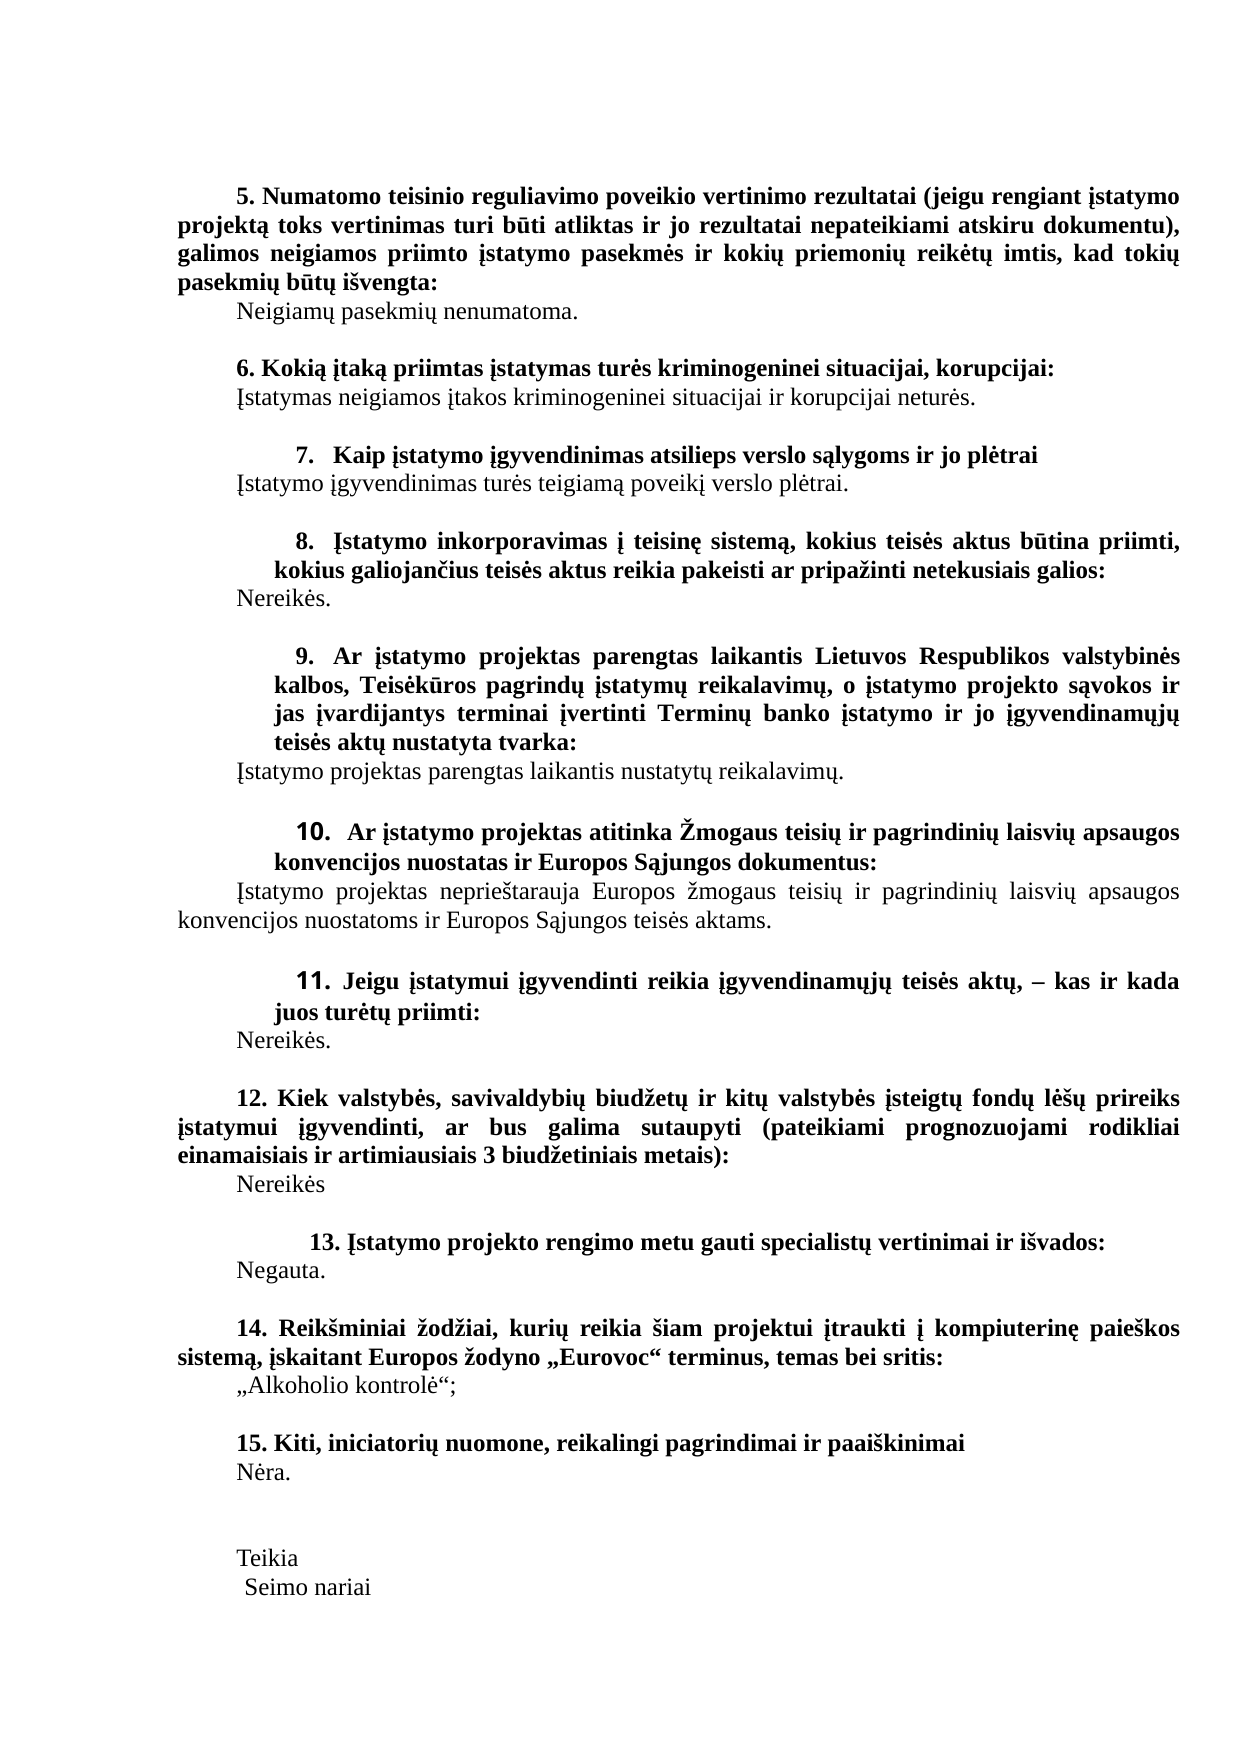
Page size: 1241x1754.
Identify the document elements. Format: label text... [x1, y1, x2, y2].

text 14. Reikšminiai žodžiai, kurių reikia šiam projektui įtraukti į kompiuterinę paieškos sistemą, įskaitant Europos žodyno „Eurovoc“ terminus, temas bei sritis: [177, 1313, 1181, 1370]
text 12. Kiek valstybės, savivaldybių biudžetų ir kitų valstybės įsteigtų fondų lėšų prireiks įstatymui įgyvendinti, ar bus galima sutaupyti (pateikiami prognozuojami rodikliai einamaisiais ir artimiausiais 3 biudžetiniais metais): [177, 1083, 1181, 1169]
list Kaip įstatymo įgyvendinimas atsilieps verslo sąlygoms ir jo plėtrai [236, 440, 1181, 468]
table_header [854, 1572, 1181, 1600]
text Teikia [177, 1543, 1181, 1572]
table_header Seimo nariai [233, 1572, 517, 1600]
text 6. Kokią įtaką priimtas įstatymas turės kriminogeninei situacijai, korupcijai: [177, 353, 1181, 382]
text 5. Numatomo teisinio reguliavimo poveikio vertinimo rezultatai (jeigu rengiant įstatymo projektą toks vertinimas turi būti atliktas ir jo rezultatai nepateikiami atskiru dokumentu), galimos neigiamos priimto įstatymo pasekmės ir kokių priemonių reikėtų imtis, kad tokių pasekmių būtų išvengta: [177, 181, 1181, 296]
text 15. Kiti, iniciatorių nuomone, reikalingi pagrindimai ir paaiškinimai [177, 1428, 1181, 1457]
list Įstatymo projekto rengimo metu gauti specialistų vertinimai ir išvados: [250, 1227, 1181, 1255]
text Negauta. [177, 1255, 1181, 1284]
text Nėra. [177, 1457, 1181, 1485]
text Įstatymo projektas neprieštarauja Europos žmogaus teisių ir pagrindinių laisvių apsaugos konvencijos nuostatoms ir Europos Sąjungos teisės aktams. [177, 876, 1181, 934]
list Ar įstatymo projektas atitinka Žmogaus teisių ir pagrindinių laisvių apsaugos konvencijos nuostatas ir Europos Sąjungos dokumentus: [236, 813, 1181, 876]
table_header [517, 1572, 854, 1600]
text Įstatymas neigiamos įtakos kriminogeninei situacijai ir korupcijai neturės. [177, 382, 1181, 411]
text Nereikės. [236, 583, 1181, 612]
text Nereikės. [177, 1025, 1181, 1054]
text Neigiamų pasekmių nenumatoma. [177, 296, 1181, 325]
text „Alkoholio kontrolė“; [177, 1370, 1181, 1399]
text Įstatymo projektas parengtas laikantis nustatytų reikalavimų. [177, 756, 1181, 785]
text Įstatymo įgyvendinimas turės teigiamą poveikį verslo plėtrai. [177, 468, 1181, 497]
text Nereikės [177, 1169, 1181, 1198]
list Ar įstatymo projektas parengtas laikantis Lietuvos Respublikos valstybinės kalbos, Teisėkūros pagrindų įstatymų reikalavimų, o įstatymo projekto sąvokos ir jas įvardijantys terminai įvertinti Terminų banko įstatymo ir jo įgyvendinamųjų teisės aktų nustatyta tvarka: [236, 641, 1181, 756]
list Įstatymo inkorporavimas į teisinę sistemą, kokius teisės aktus būtina priimti, kokius galiojančius teisės aktus reikia pakeisti ar pripažinti netekusiais galios: [236, 526, 1181, 583]
list Jeigu įstatymui įgyvendinti reikia įgyvendinamųjų teisės aktų, – kas ir kada juos turėtų priimti: [236, 962, 1181, 1025]
